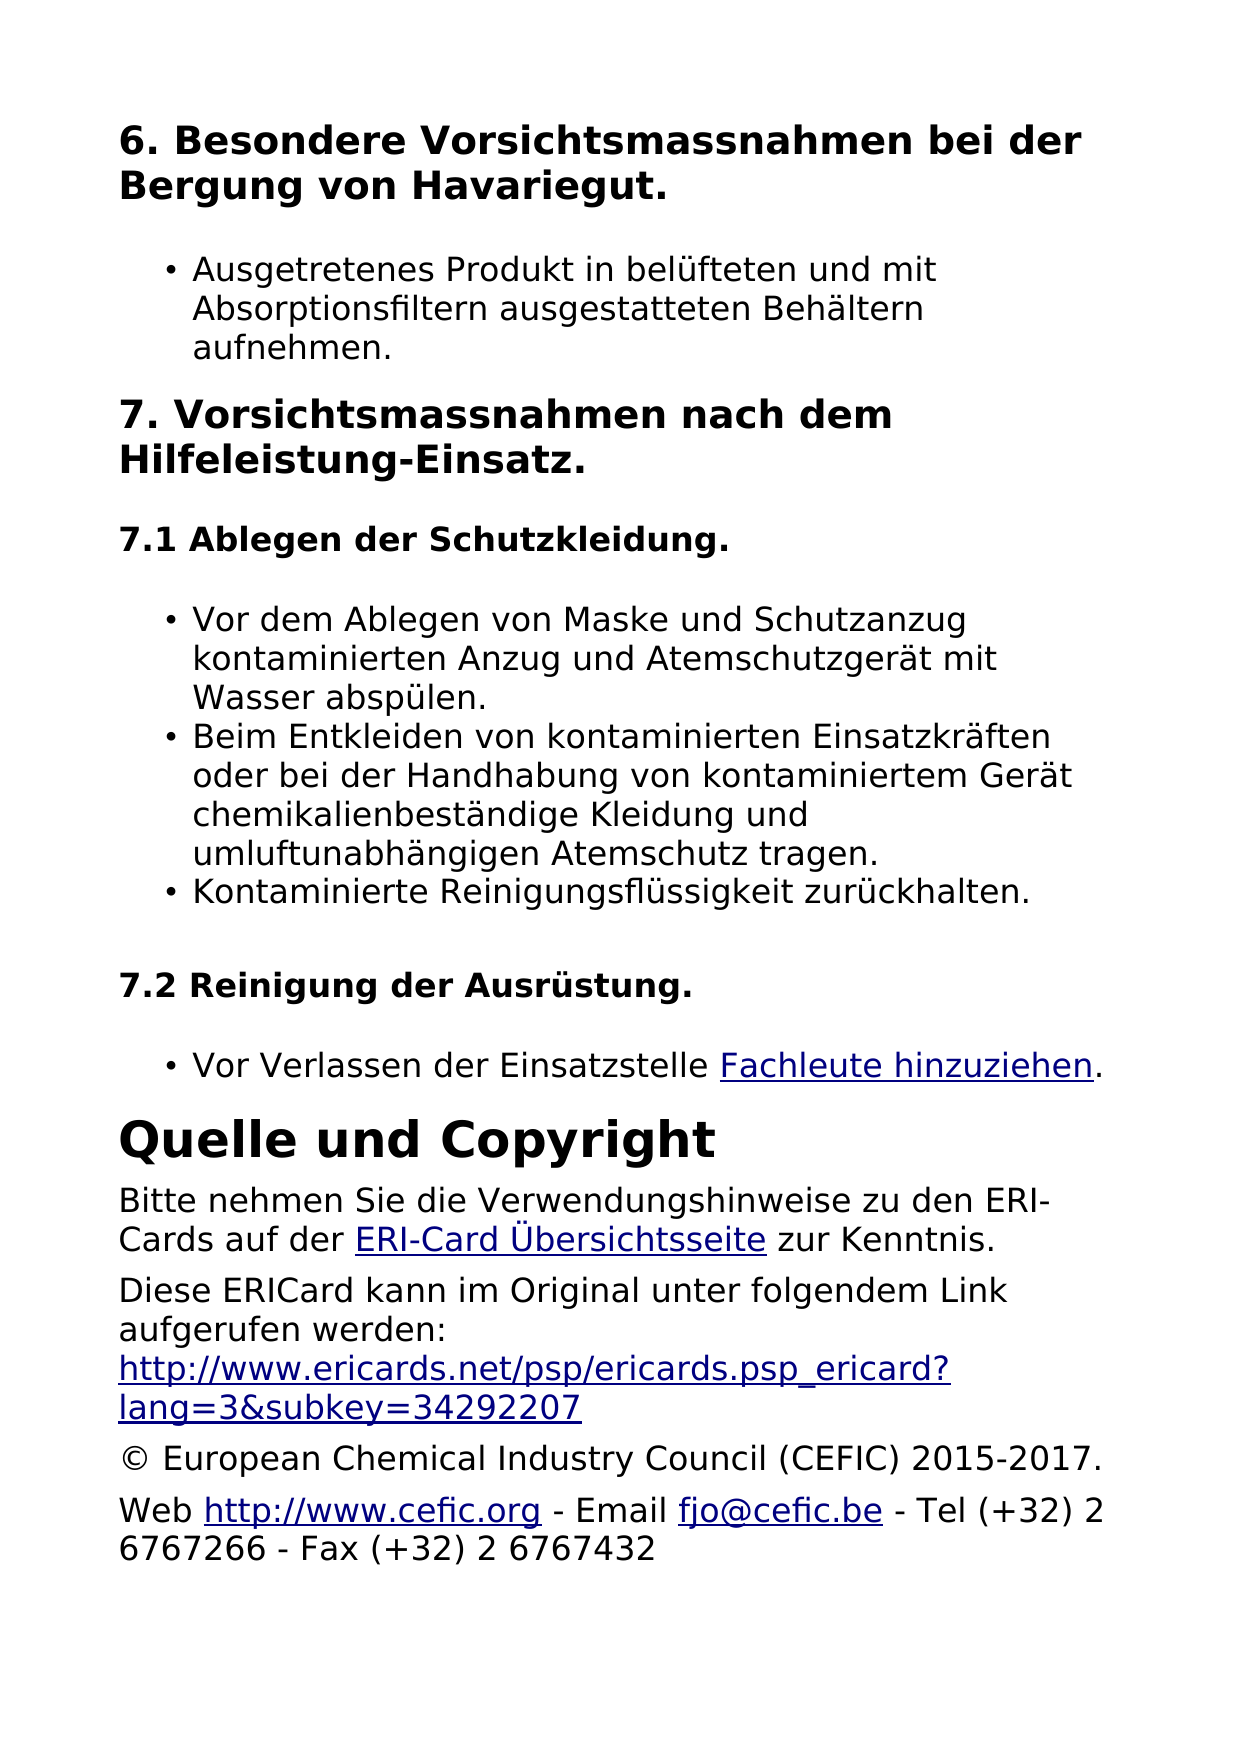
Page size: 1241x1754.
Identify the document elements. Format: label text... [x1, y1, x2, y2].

list Vor Verlassen der Einsatzstelle Fachleute hinzuziehen. [177, 1047, 1122, 1086]
list Beim Entkleiden von kontaminierten Einsatzkräften oder bei der Handhabung von kontaminiertem Gerät chemikalienbeständige Kleidung und umluftunabhängigen Atemschutz tragen. [177, 717, 1122, 873]
subtitle 7.1 Ablegen der Schutzkleidung. [118, 520, 1122, 559]
text Diese ERICard kann im Original unter folgendem Link aufgerufen werden: http://www.ericards.net/psp/ericards.psp_ericard?lang=3&subkey=34292207 [118, 1272, 1122, 1427]
list Ausgetretenes Produkt in belüfteten und mit Absorptionsfiltern ausgestatteten Behältern aufnehmen. [177, 251, 1122, 367]
text Web http://www.cefic.org - Email fjo@cefic.be - Tel (+32) 2 6767266 - Fax (+32) 2 6767432 [118, 1491, 1122, 1569]
list Kontaminierte Reinigungsflüssigkeit zurückhalten. [177, 873, 1122, 912]
subtitle 6. Besondere Vorsichtsmassnahmen bei der Bergung von Havariegut. [118, 118, 1122, 208]
text Bitte nehmen Sie die Verwendungshinweise zu den ERI-Cards auf der ERI-Card Übersichtsseite zur Kenntnis. [118, 1182, 1122, 1259]
list Vor dem Ablegen von Maske und Schutzanzug kontaminierten Anzug und Atemschutzgerät mit Wasser abspülen. [177, 601, 1122, 717]
subtitle 7. Vorsichtsmassnahmen nach dem Hilfeleistung-Einsatz. [118, 392, 1122, 482]
subtitle 7.2 Reinigung der Ausrüstung. [118, 966, 1122, 1005]
text [118, 1581, 1122, 1620]
subtitle Quelle und Copyright [118, 1111, 1122, 1169]
text © European Chemical Industry Council (CEFIC) 2015-2017. [118, 1440, 1122, 1478]
